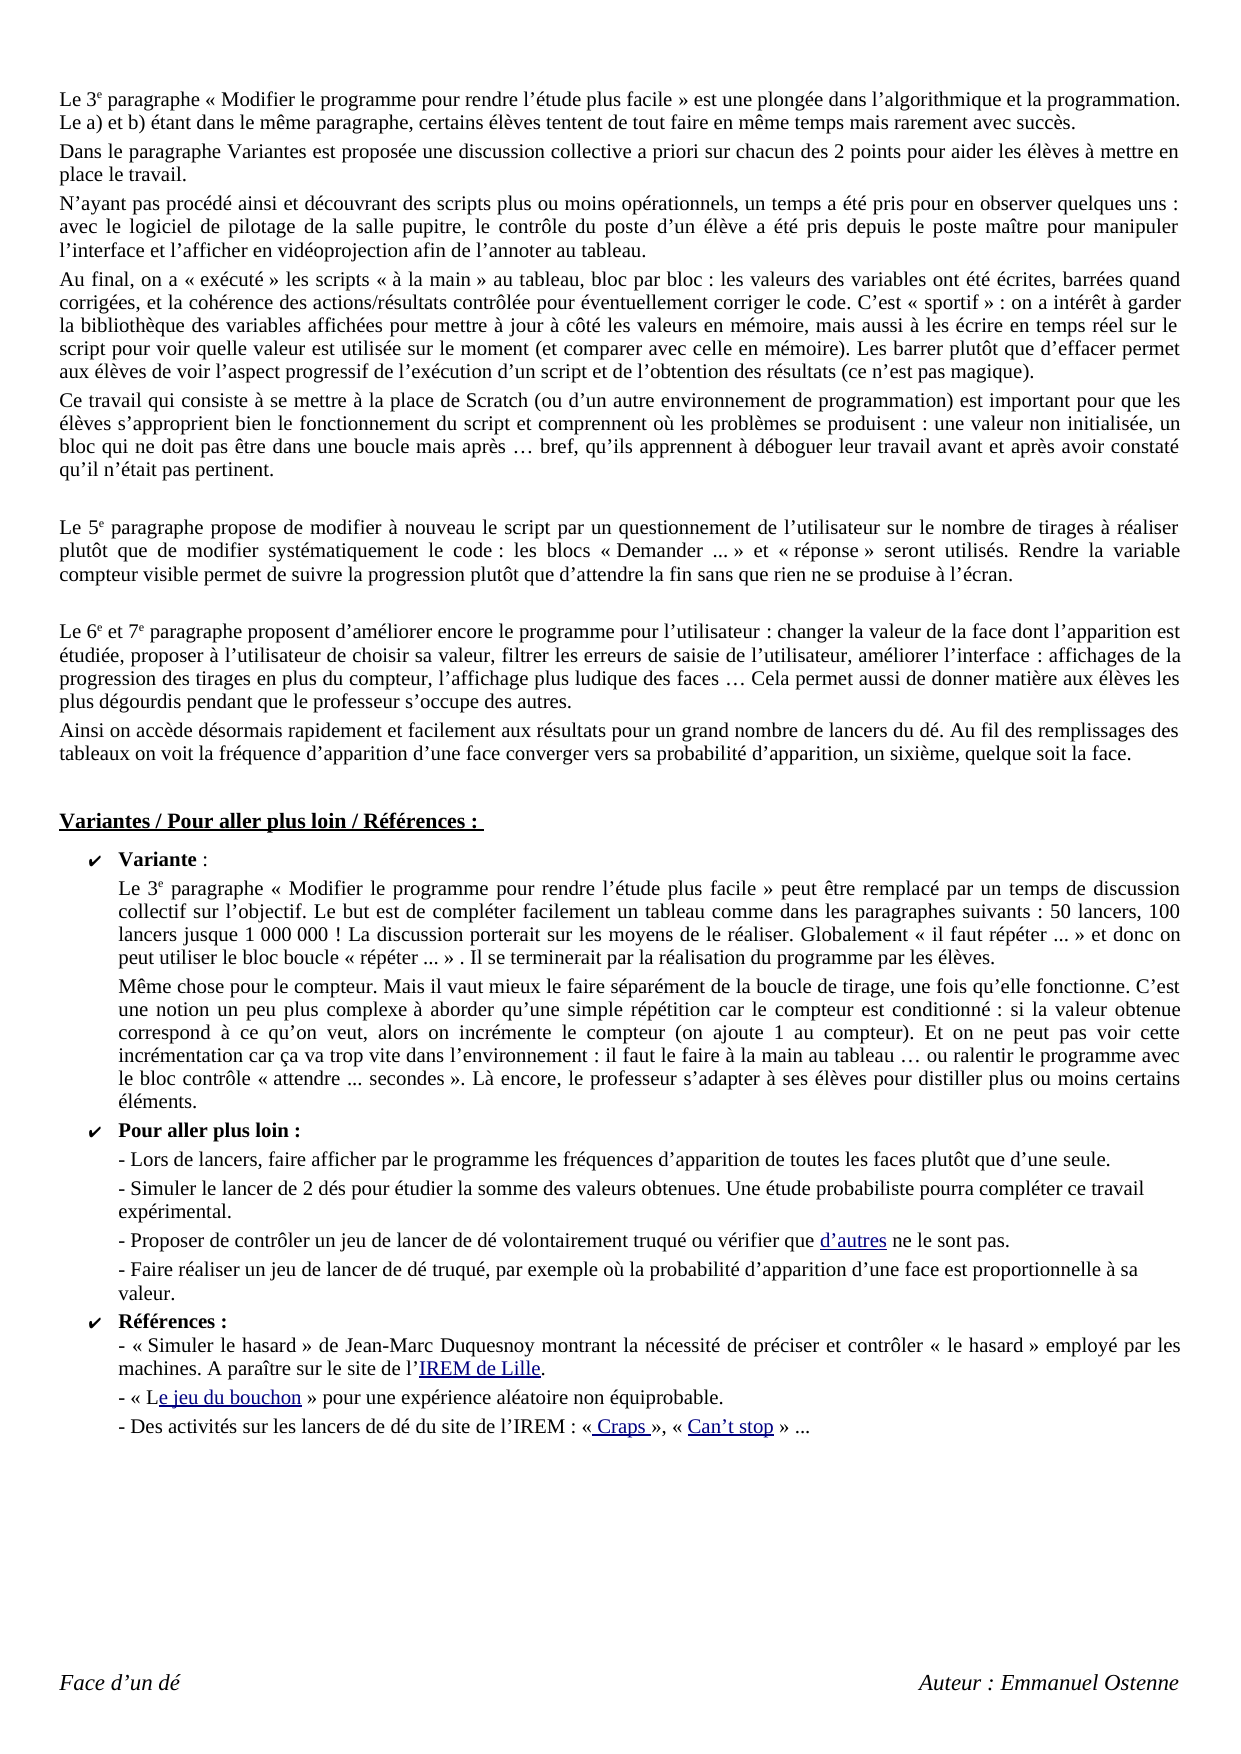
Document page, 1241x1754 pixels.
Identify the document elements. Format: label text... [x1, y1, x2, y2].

list - Lors de lancers, faire afficher par le programme les fréquences d’apparition de toutes les faces plutôt que d’une seule. [88, 1148, 1181, 1171]
text Au final, on a « exécuté » les scripts « à la main » au tableau, bloc par bloc : les valeurs des variables ont été écrites, barrées quand corrigées, et la cohérence des actions/résultats contrôlée pour éventuellement corriger le code. C’est « sportif » : on a intérêt à garder la bibliothèque des variables affichées pour mettre à jour à côté les valeurs en mémoire, mais aussi à les écrire en temps réel sur le script pour voir quelle valeur est utilisée sur le moment (et comparer avec celle en mémoire). Les barrer plutôt que d’effacer permet aux élèves de voir l’aspect progressif de l’exécution d’un script et de l’obtention des résultats (ce n’est pas magique). [59, 267, 1181, 383]
text Ainsi on accède désormais rapidement et facilement aux résultats pour un grand nombre de lancers du dé. Au fil des remplissages des tableaux on voit la fréquence d’apparition d’une face converger vers sa probabilité d’apparition, un sixième, quelque soit la face. [59, 719, 1181, 765]
text Le 5e paragraphe propose de modifier à nouveau le script par un questionnement de l’utilisateur sur le nombre de tirages à réaliser plutôt que de modifier systématiquement le code : les blocs « Demander ... » et « réponse » seront utilisés. Rendre la variable compteur visible permet de suivre la progression plutôt que d’attendre la fin sans que rien ne se produise à l’écran. [59, 516, 1181, 586]
list Même chose pour le compteur. Mais il vaut mieux le faire séparément de la boucle de tirage, une fois qu’elle fonctionne. C’est une notion un peu plus complexe à aborder qu’une simple répétition car le compteur est conditionné : si la valeur obtenue correspond à ce qu’on veut, alors on incrémente le compteur (on ajoute 1 au compteur). Et on ne peut pas voir cette incrémentation car ça va trop vite dans l’environnement : il faut le faire à la main au tableau … ou ralentir le programme avec le bloc contrôle « attendre ... secondes ». Là encore, le professeur s’adapter à ses élèves pour distiller plus ou moins certains éléments. [88, 975, 1181, 1113]
text Dans le paragraphe Variantes est proposée une discussion collective a priori sur chacun des 2 points pour aider les élèves à mettre en place le travail. [59, 140, 1181, 186]
text Variantes / Pour aller plus loin / Références : [59, 808, 1181, 833]
text Ce travail qui consiste à se mettre à la place de Scratch (ou d’un autre environnement de programmation) est important pour que les élèves s’approprient bien le fonctionnement du script et comprennent où les problèmes se produisent : une valeur non initialisée, un bloc qui ne doit pas être dans une boucle mais après … bref, qu’ils apprennent à déboguer leur travail avant et après avoir constaté qu’il n’était pas pertinent. [59, 389, 1181, 481]
list - Faire réaliser un jeu de lancer de dé truqué, par exemple où la probabilité d’apparition d’une face est proportionnelle à sa valeur. [88, 1258, 1181, 1304]
list Références : - « Simuler le hasard » de Jean-Marc Duquesnoy montrant la nécessité de préciser et contrôler « le hasard » employé par les machines. A paraître sur le site de l’IREM de Lille. [88, 1310, 1181, 1380]
list Pour aller plus loin : [88, 1119, 1181, 1142]
list - Proposer de contrôler un jeu de lancer de dé volontairement truqué ou vérifier que d’autres ne le sont pas. [88, 1229, 1181, 1252]
list - Simuler le lancer de 2 dés pour étudier la somme des valeurs obtenues. Une étude probabiliste pourra compléter ce travail expérimental. [88, 1177, 1181, 1223]
text N’ayant pas procédé ainsi et découvrant des scripts plus ou moins opérationnels, un temps a été pris pour en observer quelques uns : avec le logiciel de pilotage de la salle pupitre, le contrôle du poste d’un élève a été pris depuis le poste maître pour manipuler l’interface et l’afficher en vidéoprojection afin de l’annoter au tableau. [59, 192, 1181, 262]
list - « Le jeu du bouchon » pour une expérience aléatoire non équiprobable. [88, 1386, 1181, 1409]
text Le 6e et 7e paragraphe proposent d’améliorer encore le programme pour l’utilisateur : changer la valeur de la face dont l’apparition est étudiée, proposer à l’utilisateur de choisir sa valeur, filtrer les erreurs de saisie de l’utilisateur, améliorer l’interface : affichages de la progression des tirages en plus du compteur, l’affichage plus ludique des faces … Cela permet aussi de donner matière aux élèves les plus dégourdis pendant que le professeur s’occupe des autres. [59, 620, 1181, 713]
text Le 3e paragraphe « Modifier le programme pour rendre l’étude plus facile » est une plongée dans l’algorithmique et la programmation. Le a) et b) étant dans le même paragraphe, certains élèves tentent de tout faire en même temps mais rarement avec succès. [59, 88, 1181, 134]
list Le 3e paragraphe « Modifier le programme pour rendre l’étude plus facile » peut être remplacé par un temps de discussion collectif sur l’objectif. Le but est de compléter facilement un tableau comme dans les paragraphes suivants : 50 lancers, 100 lancers jusque 1 000 000 ! La discussion porterait sur les moyens de le réaliser. Globalement « il faut répéter ... » et donc on peut utiliser le bloc boucle « répéter ... » . Il se terminerait par la réalisation du programme par les élèves. [88, 876, 1181, 969]
list Variante : [88, 847, 1181, 871]
list - Des activités sur les lancers de dé du site de l’IREM : « Craps », « Can’t stop » ... [88, 1414, 1181, 1438]
